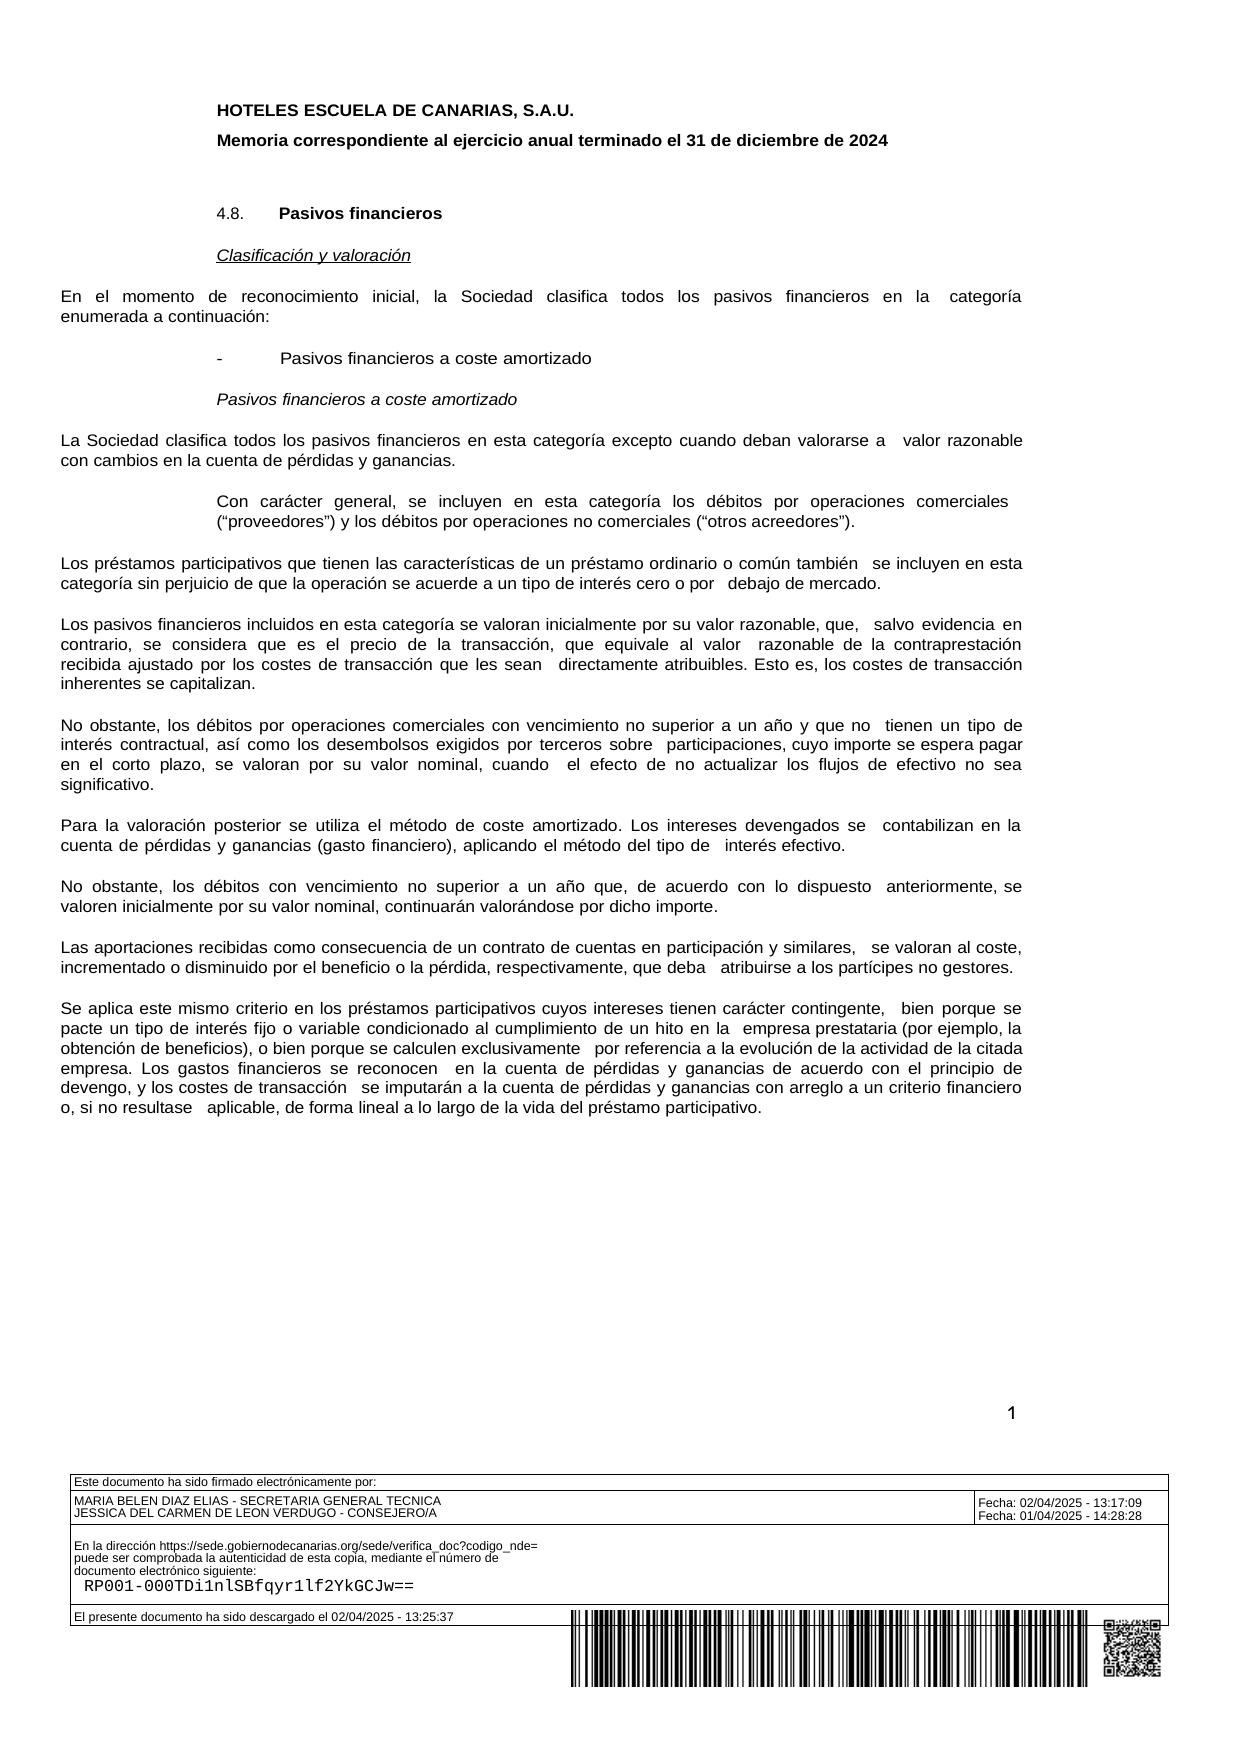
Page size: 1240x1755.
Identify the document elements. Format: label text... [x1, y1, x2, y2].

table_cell Fecha: 02/04/2025 - 13:17:09 Fecha: 01/04/2025 - 14:28:28 [975, 1491, 1168, 1523]
text En el momento de reconocimiento inicial, la Sociedad clasifica todos los pasivos financieros en la categoría enumerada a continuación: [60, 287, 1023, 326]
text Con carácter general, se incluyen en esta categoría los débitos por operaciones comerciales [216, 492, 1179, 511]
text Clasificación y valoración [216, 245, 1179, 264]
text Los préstamos participativos que tienen las características de un préstamo ordinario o común también se incluyen en esta categoría sin perjuicio de que la operación se acuerde a un tipo de interés cero o por debajo de mercado. [60, 553, 1022, 593]
table_cell MARIA BELEN DIAZ ELIAS - SECRETARIA GENERAL TECNICA JESSICA DEL CARMEN DE LEON VERDUGO - CONSEJERO/A [71, 1491, 974, 1523]
text No obstante, los débitos con vencimiento no superior a un año que, de acuerdo con lo dispuesto anteriormente, se valoren inicialmente por su valor nominal, continuarán valorándose por dicho importe. [60, 877, 1023, 916]
text Las aportaciones recibidas como consecuencia de un contrato de cuentas en participación y similares, se valoran al coste, incrementado o disminuido por el beneficio o la pérdida, respectivamente, que deba atribuirse a los partícipes no gestores. [60, 938, 1023, 977]
text No obstante, los débitos por operaciones comerciales con vencimiento no superior a un año y que no tienen un tipo de interés contractual, así como los desembolsos exigidos por terceros sobre participaciones, cuyo importe se espera pagar en el corto plazo, se valoran por su valor nominal, cuando el efecto de no actualizar los flujos de efectivo no sea significativo. [60, 715, 1023, 794]
text Pasivos financieros a coste amortizado [216, 390, 1179, 409]
text Los pasivos financieros incluidos en esta categoría se valoran inicialmente por su valor razonable, que, salvo evidencia en contrario, se considera que es el precio de la transacción, que equivale al valor razonable de la contraprestación recibida ajustado por los costes de transacción que les sean directamente atribuibles. Esto es, los costes de transacción inherentes se capitalizan. [60, 614, 1023, 693]
text Se aplica este mismo criterio en los préstamos participativos cuyos intereses tienen carácter contingente, bien porque se pacte un tipo de interés fijo o variable condicionado al cumplimiento de un hito en la empresa prestataria (por ejemplo, la obtención de beneficios), o bien porque se calculen exclusivamente por referencia a la evolución de la actividad de la citada empresa. Los gastos financieros se reconocen en la cuenta de pérdidas y ganancias de acuerdo con el principio de devengo, y los costes de transacción se imputarán a la cuenta de pérdidas y ganancias con arreglo a un criterio financiero o, si no resultase aplicable, de forma lineal a lo largo de la vida del préstamo participativo. [60, 999, 1023, 1117]
text (“proveedores”) y los débitos por operaciones no comerciales (“otros acreedores”). [216, 512, 1179, 531]
table_cell En la dirección https://sede.gobiernodecanarias.org/sede/verifica_doc?codigo_nde= puede ser comprobada la autenticidad de esta copia, mediante el número de documento electrónico siguiente: RP001-000TDi1nlSBfqyr1lf2YkGCJw== [71, 1525, 1168, 1604]
table_cell El presente documento ha sido descargado el 02/04/2025 - 13:25:37 [71, 1605, 1168, 1625]
text La Sociedad clasifica todos los pasivos financieros en esta categoría excepto cuando deban valorarse a valor razonable con cambios en la cuenta de pérdidas y ganancias. [60, 431, 1023, 470]
text - Pasivos financieros a coste amortizado [216, 348, 1179, 368]
text 4.8. Pasivos financieros [216, 204, 1179, 223]
text Para la valoración posterior se utiliza el método de coste amortizado. Los intereses devengados se contabilizan en la cuenta de pérdidas y ganancias (gasto financiero), aplicando el método del tipo de interés efectivo. [60, 816, 1022, 855]
table_header Este documento ha sido firmado electrónicamente por: [71, 1475, 1168, 1490]
